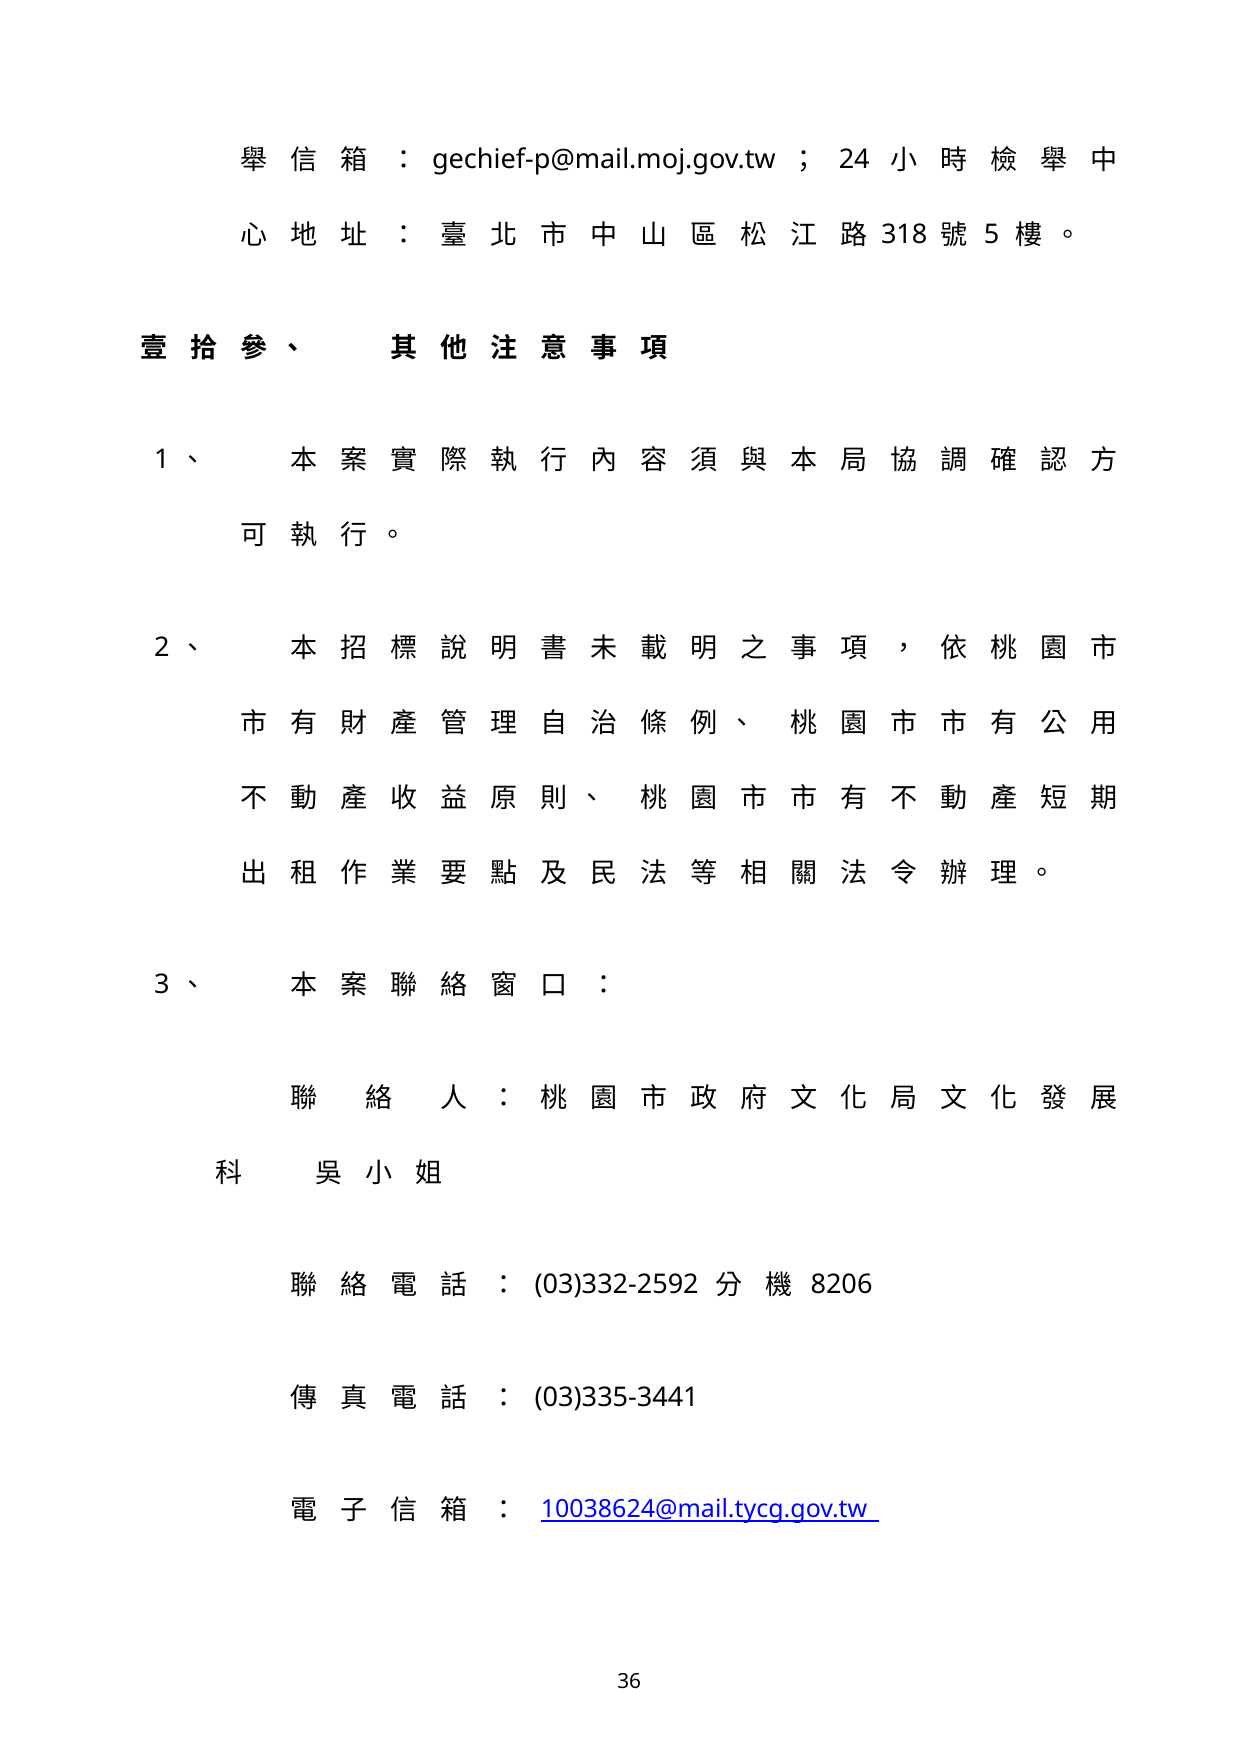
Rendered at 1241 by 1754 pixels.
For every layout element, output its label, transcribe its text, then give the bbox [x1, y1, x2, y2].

text 電子信箱：10038624@mail.tycg.gov.tw [188, 1464, 1129, 1539]
text 聯絡電話：(03)332-2592分機8206 [188, 1239, 1129, 1314]
list 舉信箱：gechief-p@mail.moj.gov.tw；24小時檢舉中心地址：臺北市中山區松江路318號5樓。 [139, 114, 1129, 264]
list 本招標說明書未載明之事項，依桃園市市有財產管理自治條例、桃園市市有公用不動產收益原則、桃園市市有不動產短期出租作業要點及民法等相關法令辦理。 [139, 602, 1129, 902]
list 本案聯絡窗口： [139, 939, 1129, 1014]
text 傳真電話：(03)335-3441 [188, 1352, 1129, 1427]
list 本案實際執行內容須與本局協調確認方可執行。 [139, 414, 1129, 564]
text 聯 絡 人：桃園市政府文化局文化發展科 吳小姐 [188, 1052, 1129, 1202]
list 其他注意事項 [129, 302, 1129, 377]
